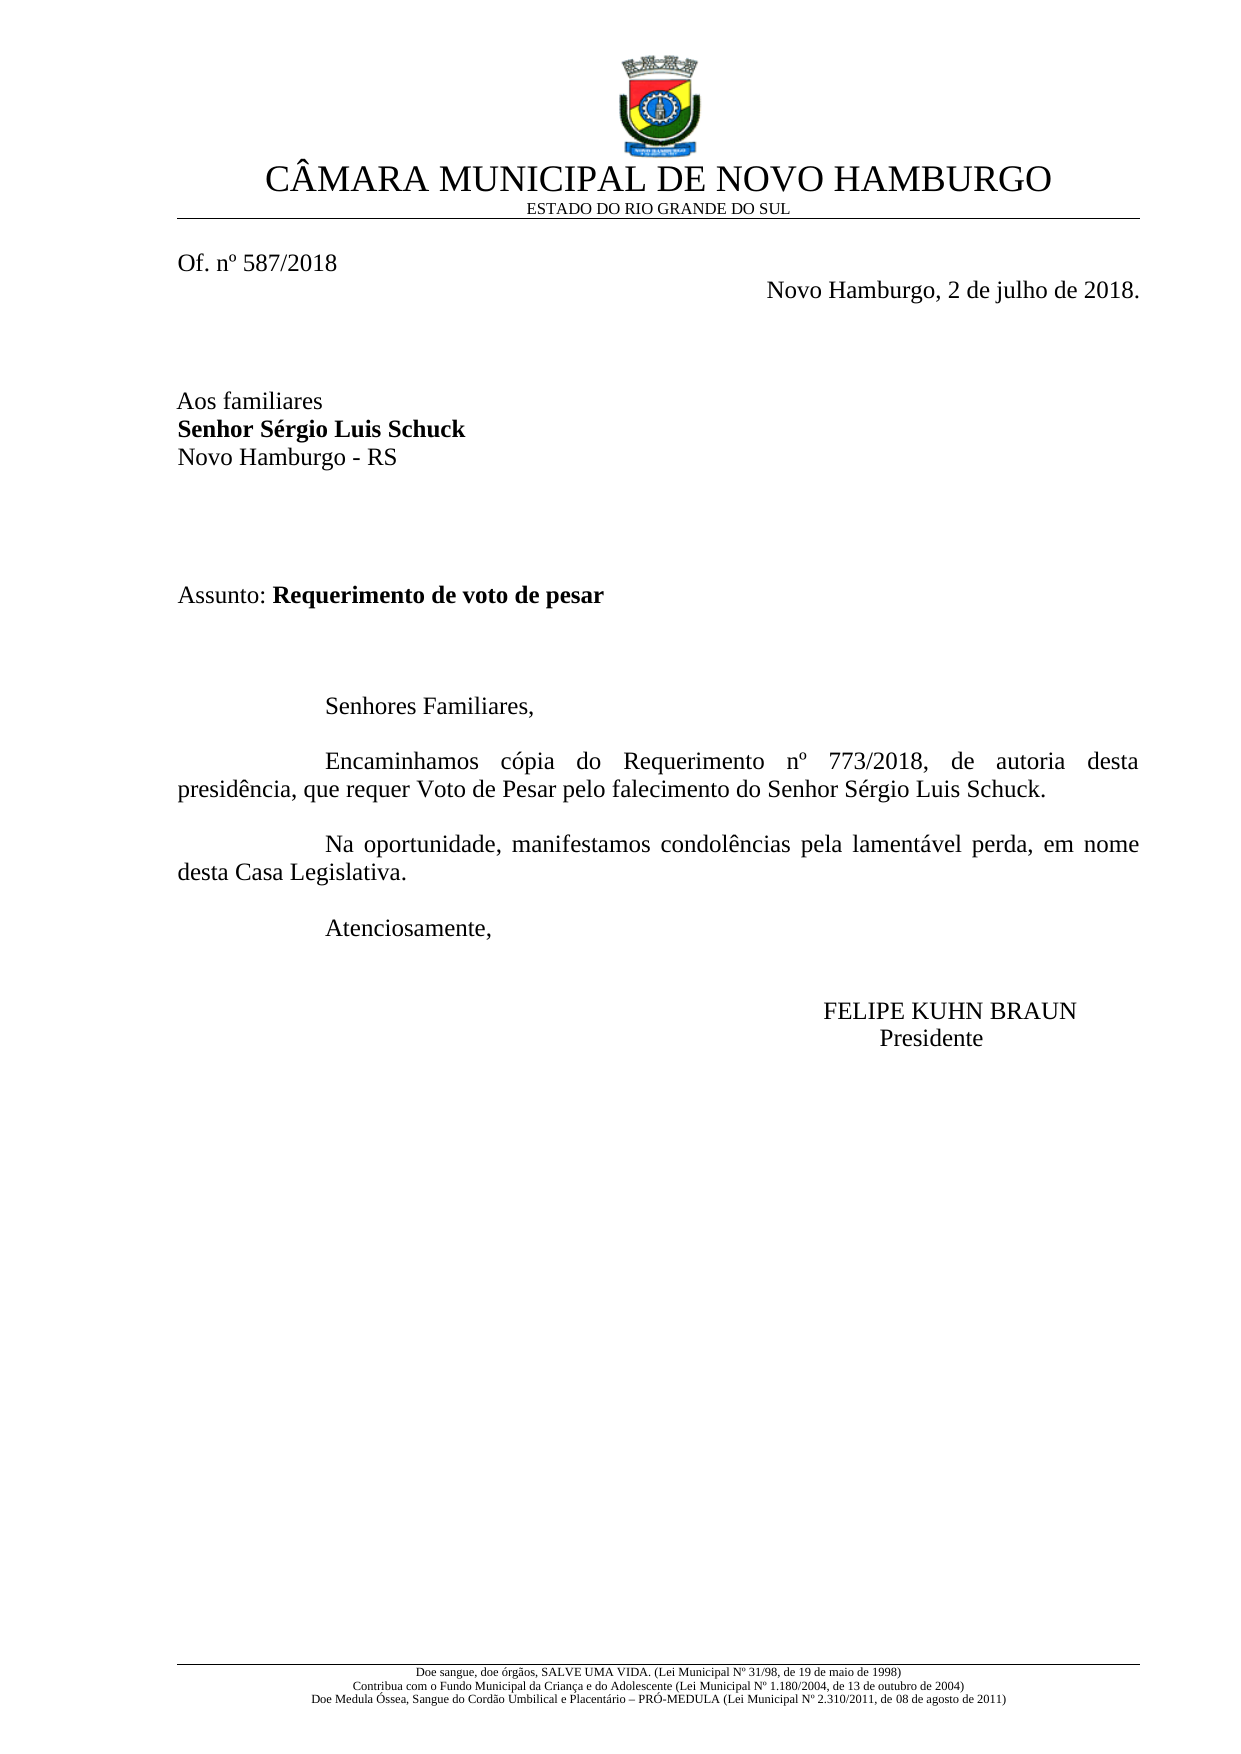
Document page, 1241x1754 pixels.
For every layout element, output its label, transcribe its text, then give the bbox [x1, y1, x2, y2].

text FELIPE KUHN BRAUN [179, 997, 1140, 1024]
text Presidente [179, 1024, 1140, 1052]
text Senhor Sérgio Luis Schuck [177, 415, 1140, 443]
text Atenciosamente, [177, 914, 1140, 941]
text Senhores Familiares, [177, 692, 1140, 720]
text Assunto: Requerimento de voto de pesar [177, 581, 1140, 609]
text Of. nº 587/2018 [177, 249, 1140, 276]
picture [612, 47, 705, 163]
text Na oportunidade, manifestamos condolências pela lamentável perda, em nome desta Casa Legislativa. [177, 831, 1140, 886]
text Novo Hamburgo - RS [177, 443, 1140, 470]
text Encaminhamos cópia do Requerimento nº 773/2018, de autoria desta presidência, que requer Voto de Pesar pelo falecimento do Senhor Sérgio Luis Schuck. [177, 747, 1140, 803]
text Aos familiares [176, 387, 1140, 415]
text Novo Hamburgo, 2 de julho de 2018. [177, 276, 1140, 304]
